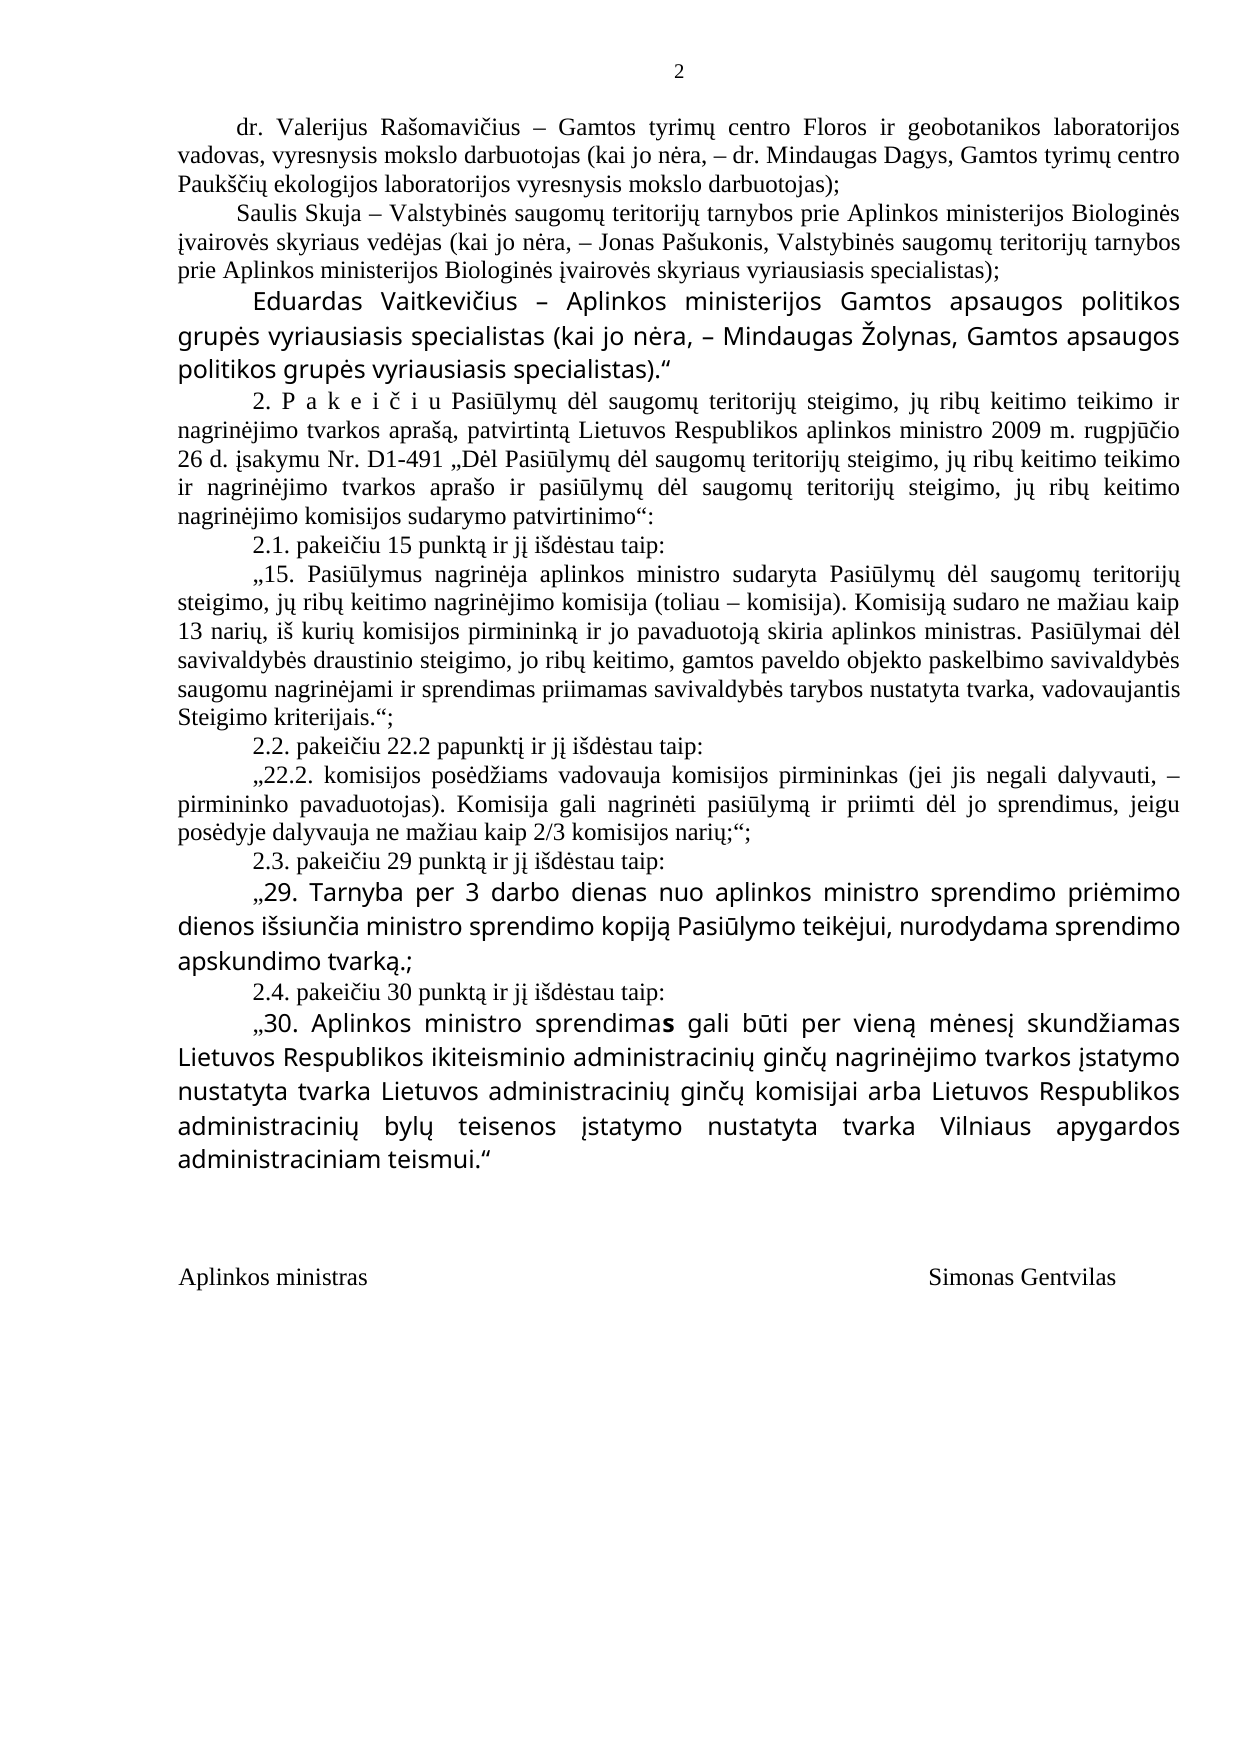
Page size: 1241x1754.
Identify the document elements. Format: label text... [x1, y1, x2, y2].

text 2. P a k e i č i u Pasiūlymų dėl saugomų teritorijų steigimo, jų ribų keitimo teikimo ir nagrinėjimo tvarkos aprašą, patvirtintą Lietuvos Respublikos aplinkos ministro 2009 m. rugpjūčio 26 d. įsakymu Nr. D1-491 „Dėl Pasiūlymų dėl saugomų teritorijų steigimo, jų ribų keitimo teikimo ir nagrinėjimo tvarkos aprašo ir pasiūlymų dėl saugomų teritorijų steigimo, jų ribų keitimo nagrinėjimo komisijos sudarymo patvirtinimo“: [177, 386, 1181, 530]
text „30. Aplinkos ministro sprendimas gali būti per vieną mėnesį skundžiamas Lietuvos Respublikos ikiteisminio administracinių ginčų nagrinėjimo tvarkos įstatymo nustatyta tvarka Lietuvos administracinių ginčų komisijai arba Lietuvos Respublikos administracinių bylų teisenos įstatymo nustatyta tvarka Vilniaus apygardos administraciniam teismui.“ [177, 1006, 1181, 1176]
text dr. Valerijus Rašomavičius – Gamtos tyrimų centro Floros ir geobotanikos laboratorijos vadovas, vyresnysis mokslo darbuotojas (kai jo nėra, – dr. Mindaugas Dagys, Gamtos tyrimų centro Paukščių ekologijos laboratorijos vyresnysis mokslo darbuotojas); [177, 112, 1181, 198]
text 2.4. pakeičiu 30 punktą ir jį išdėstau taip: [177, 977, 1181, 1006]
text 2.1. pakeičiu 15 punktą ir jį išdėstau taip: [177, 530, 1181, 559]
text Eduardas Vaitkevičius – Aplinkos ministerijos Gamtos apsaugos politikos grupės vyriausiasis specialistas (kai jo nėra, – Mindaugas Žolynas, Gamtos apsaugos politikos grupės vyriausiasis specialistas).“ [177, 284, 1181, 386]
text 2.3. pakeičiu 29 punktą ir jį išdėstau taip: [177, 846, 1181, 875]
text Aplinkos ministras Simonas Gentvilas [178, 1262, 1181, 1291]
text „29. Tarnyba per 3 darbo dienas nuo aplinkos ministro sprendimo priėmimo dienos išsiunčia ministro sprendimo kopiją Pasiūlymo teikėjui, nurodydama sprendimo apskundimo tvarką.; [177, 875, 1181, 977]
text „22.2. komisijos posėdžiams vadovauja komisijos pirmininkas (jei jis negali dalyvauti, –pirmininko pavaduotojas). Komisija gali nagrinėti pasiūlymą ir priimti dėl jo sprendimus, jeigu posėdyje dalyvauja ne mažiau kaip 2/3 komisijos narių;“; [177, 760, 1181, 846]
text „15. Pasiūlymus nagrinėja aplinkos ministro sudaryta Pasiūlymų dėl saugomų teritorijų steigimo, jų ribų keitimo nagrinėjimo komisija (toliau – komisija). Komisiją sudaro ne mažiau kaip 13 narių, iš kurių komisijos pirmininką ir jo pavaduotoją skiria aplinkos ministras. Pasiūlymai dėl savivaldybės draustinio steigimo, jo ribų keitimo, gamtos paveldo objekto paskelbimo savivaldybės saugomu nagrinėjami ir sprendimas priimamas savivaldybės tarybos nustatyta tvarka, vadovaujantis Steigimo kriterijais.“; [177, 559, 1181, 731]
text 2.2. pakeičiu 22.2 papunktį ir jį išdėstau taip: [177, 731, 1181, 760]
text Saulis Skuja – Valstybinės saugomų teritorijų tarnybos prie Aplinkos ministerijos Biologinės įvairovės skyriaus vedėjas (kai jo nėra, – Jonas Pašukonis, Valstybinės saugomų teritorijų tarnybos prie Aplinkos ministerijos Biologinės įvairovės skyriaus vyriausiasis specialistas); [177, 198, 1181, 284]
